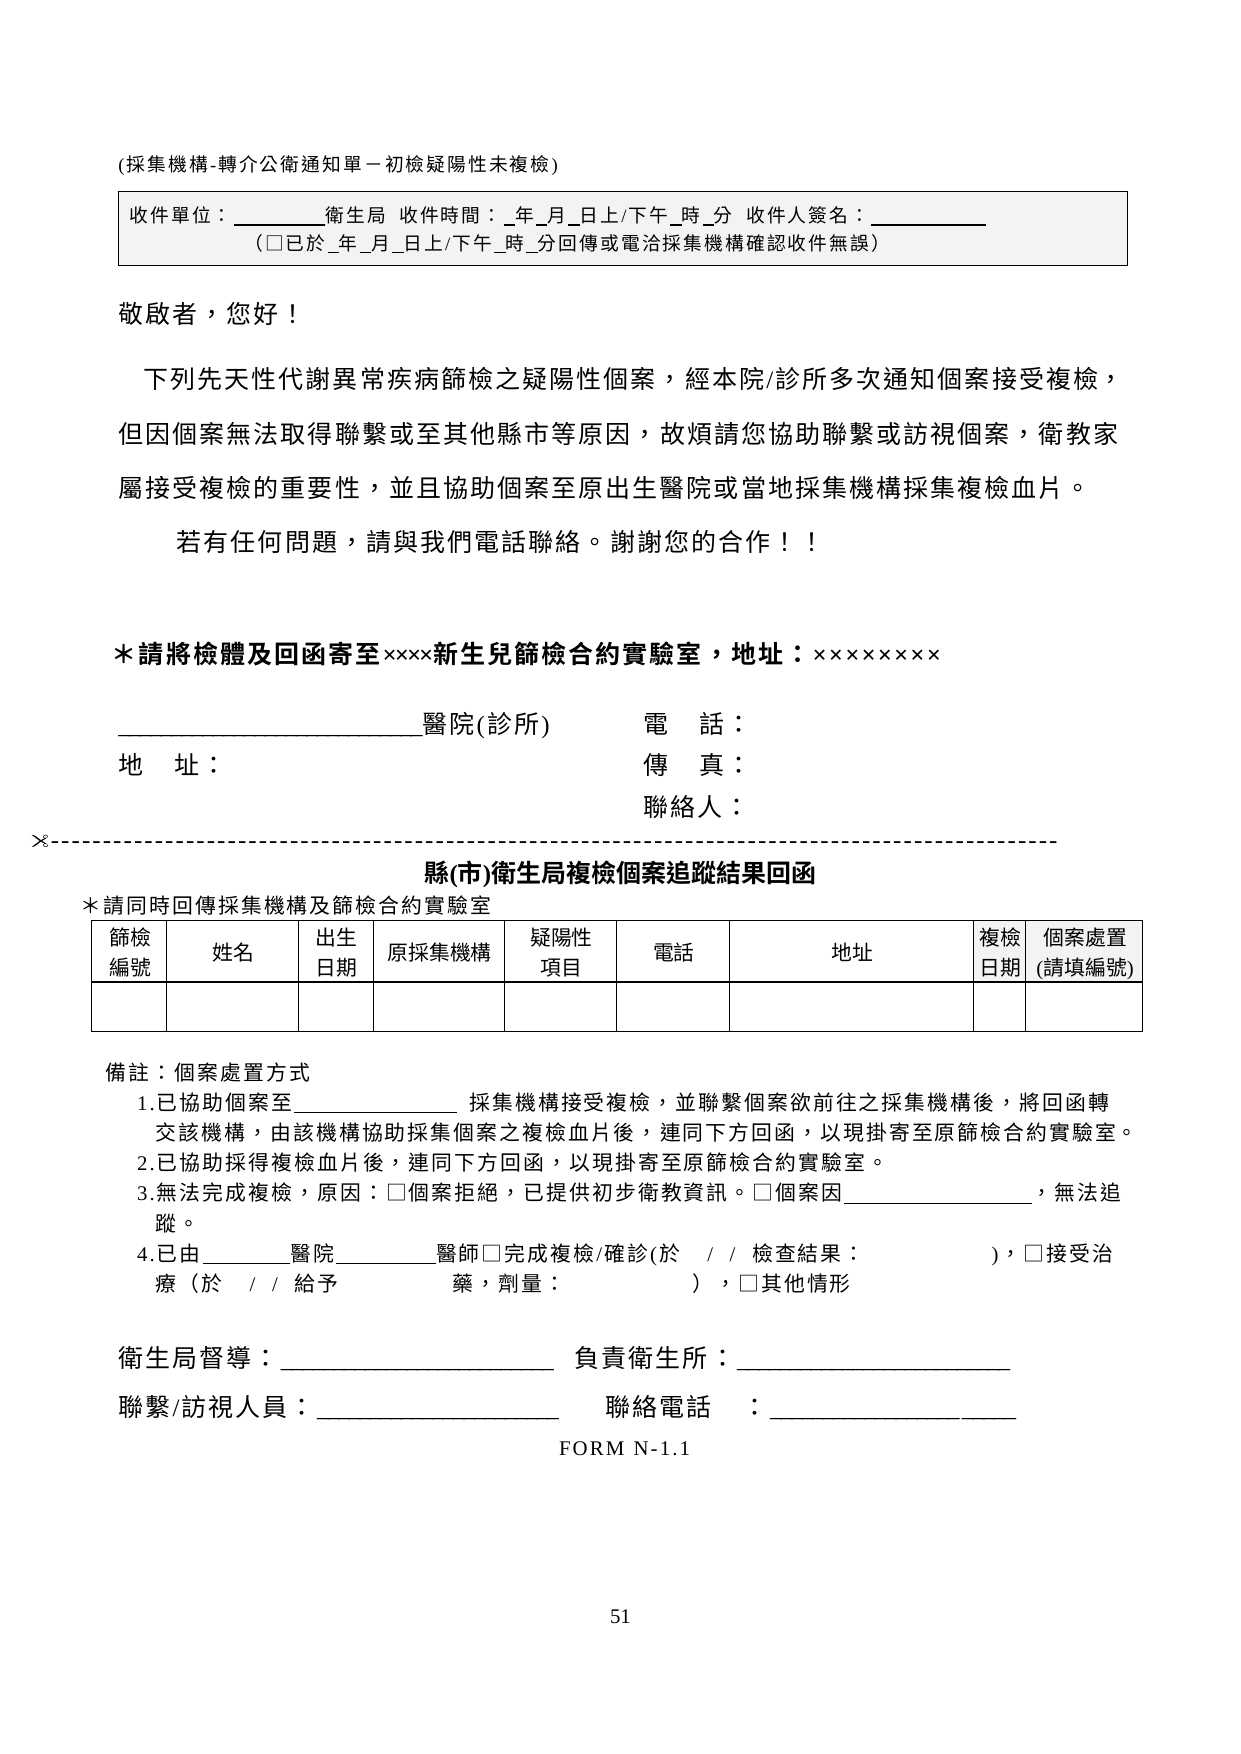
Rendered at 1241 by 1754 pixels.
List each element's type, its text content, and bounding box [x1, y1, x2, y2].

table_cell [617, 983, 729, 1031]
text 聯絡人： [118, 783, 1122, 825]
table_header 地址 [730, 921, 973, 981]
table_header 複檢 日期 [974, 921, 1025, 981]
text 衛生局督導：__________________________ 負責衛生所：__________________________ [118, 1339, 1240, 1375]
table_header 疑陽性 項目 [505, 921, 616, 981]
table_cell [374, 983, 504, 1031]
text ------------------------------------------------------------------------------------------------- [31, 825, 1240, 853]
table_cell [92, 983, 166, 1031]
table_header 篩檢 編號 [92, 921, 166, 981]
table_header 個案處置 (請填編號) [1026, 921, 1142, 981]
text 2.已協助採得複檢血片後，連同下方回函，以現掛寄至原篩檢合約實驗室。 [137, 1146, 1122, 1177]
text (採集機構-轉介公衛通知單－初檢疑陽性未複檢) [118, 150, 1122, 177]
text 備註：個案處置方式 [106, 1056, 1122, 1086]
text 下列先天性代謝異常疾病篩檢之疑陽性個案，經本院/診所多次通知個案接受複檢，但因個案無法取得聯繫或至其他縣市等原因，故煩請您協助聯繫或訪視個案，衛教家屬接受複檢的重要性，並且協助個案至原出生醫院或當地採集機構採集複檢血片。 [118, 360, 1122, 505]
table_cell [299, 983, 373, 1031]
text 1.已協助個案至 採集機構接受複檢，並聯繫個案欲前往之採集機構後，將回函轉交該機構，由該機構協助採集個案之複檢血片後，連同下方回函，以現掛寄至原篩檢合約實驗室。 [137, 1086, 1122, 1146]
text 若有任何問題，請與我們電話聯絡。謝謝您的合作！！ [118, 523, 1122, 559]
text 聯繫/訪視人員：_______________________ 聯絡電話 ：__________________ _____ [118, 1387, 1240, 1424]
table_header 電話 [617, 921, 729, 981]
table_cell [505, 983, 616, 1031]
text 4.已由 醫院 醫師□完成複檢/確診(於 / / 檢查結果： )，□接受治療（於 / / 給予 藥，劑量： ），□其他情形 [137, 1237, 1122, 1297]
text ＊請將檢體及回函寄至××××新生兒篩檢合約實驗室，地址：×××××××× [112, 635, 1122, 671]
table_cell [730, 983, 973, 1031]
table_header 姓名 [167, 921, 298, 981]
text 敬啟者，您好！ [118, 295, 1122, 331]
text 3.無法完成複檢，原因：□個案拒絕，已提供初步衛教資訊。□個案因 ，無法追蹤。 [137, 1177, 1122, 1237]
table_cell [1026, 983, 1142, 1031]
text FORM N-1.1 [118, 1436, 1131, 1460]
table_cell [167, 983, 298, 1031]
text _____________________________醫院(診所) 電 話： [118, 700, 1122, 741]
text 地 址： 傳 真： [118, 741, 1122, 783]
table_header 出生 日期 [299, 921, 373, 981]
table_header 原採集機構 [374, 921, 504, 981]
table_header 收件單位： 衛生局 收件時間： 年 月 日上/下午 時 分 收件人簽名： （□已於 年 月 日上/下午 時 分回傳或電洽採集機構確認收件無誤） [119, 192, 1127, 265]
text 縣(市)衛生局複檢個案追蹤結果回函 [118, 853, 1122, 890]
text ＊請同時回傳採集機構及篩檢合約實驗室 [81, 890, 1122, 920]
table_cell [974, 983, 1025, 1031]
